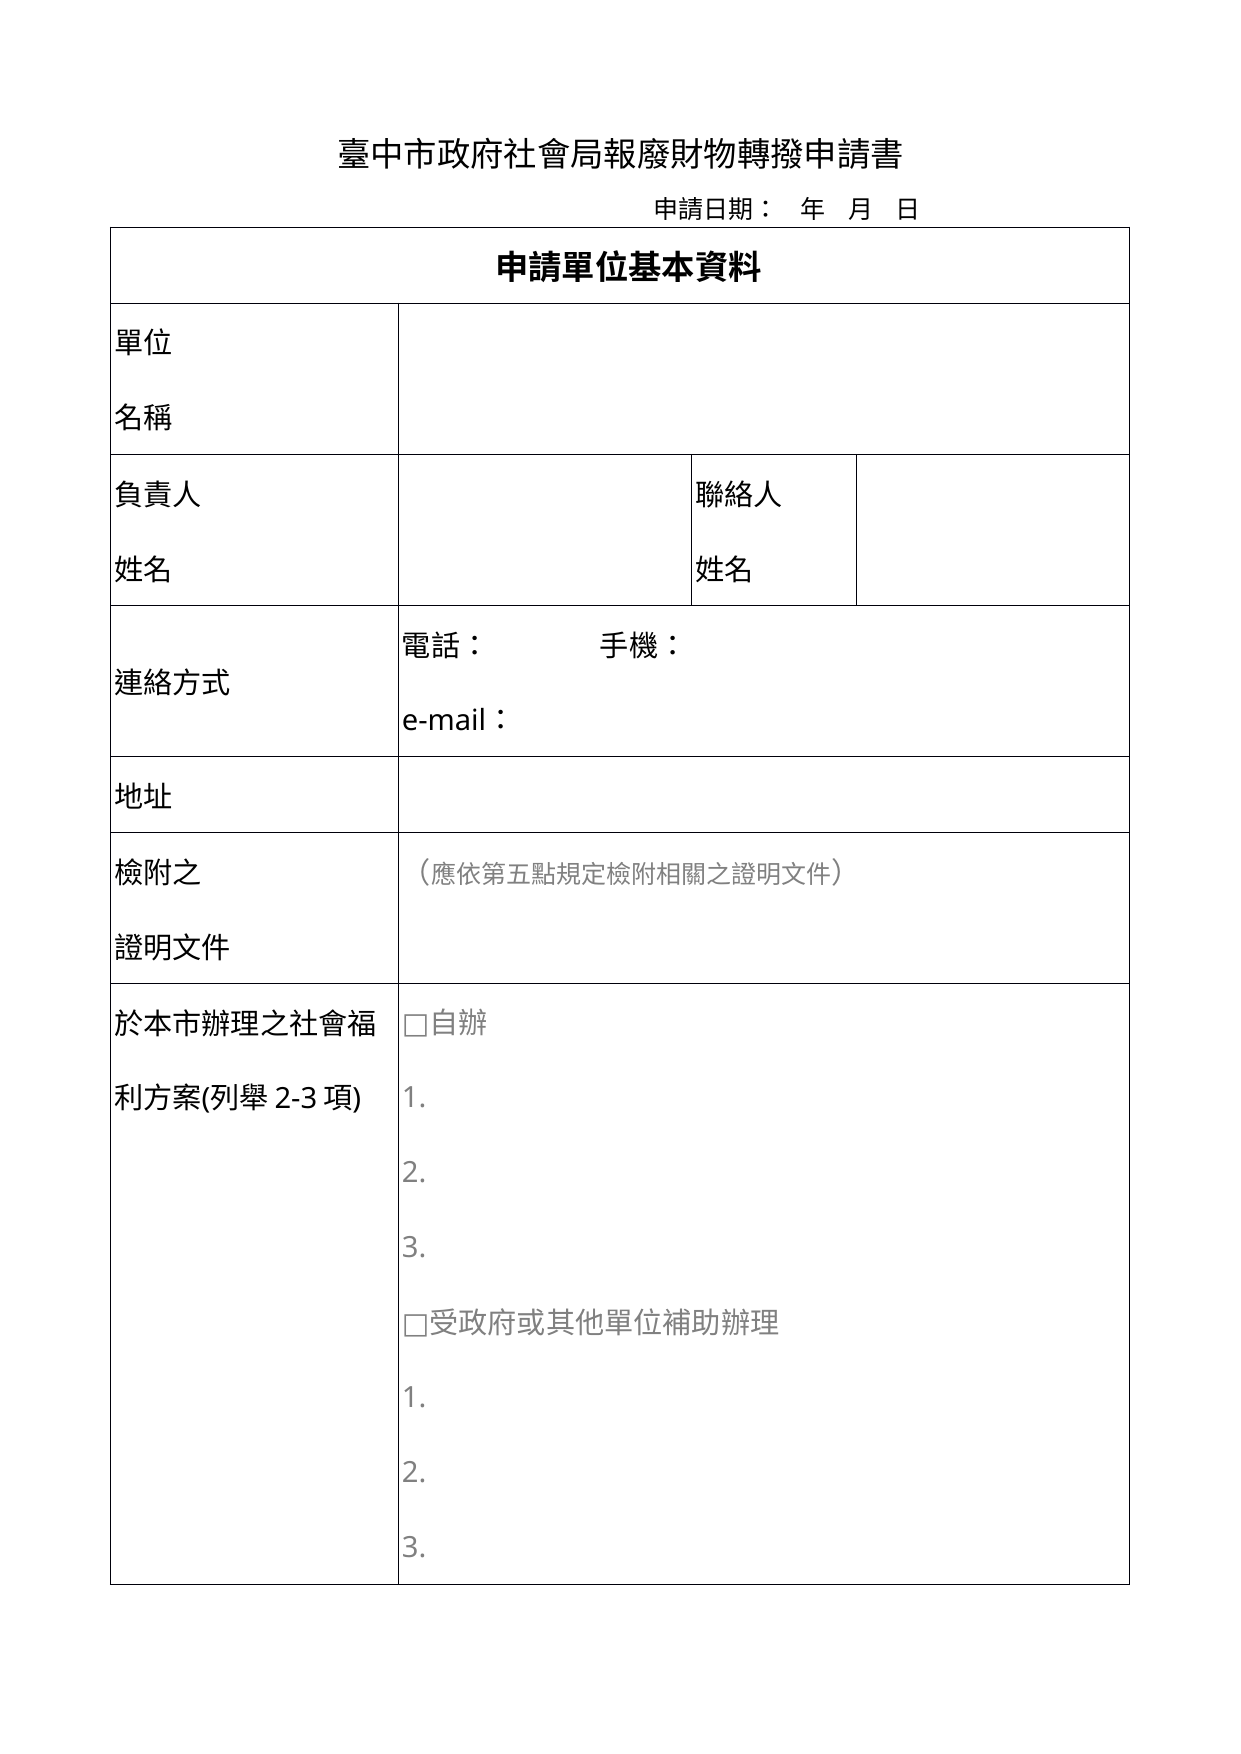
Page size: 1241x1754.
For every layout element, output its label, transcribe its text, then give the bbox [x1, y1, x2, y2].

table_cell 聯絡人 姓名 [692, 455, 856, 605]
table_cell 檢附之 證明文件 [111, 833, 398, 983]
text 臺中市政府社會局報廢財物轉撥申請書 [118, 114, 1122, 189]
table_cell [399, 304, 1129, 454]
table_cell 單位 名稱 [111, 304, 398, 454]
table_cell [399, 757, 1129, 832]
table_header 申請單位基本資料 [111, 228, 1129, 303]
table_cell [399, 455, 691, 605]
table_cell 負責人 姓名 [111, 455, 398, 605]
table_cell □自辦 1. 2. 3. □受政府或其他單位補助辦理 1. 2. 3. [399, 984, 1129, 1584]
table_cell （應依第五點規定檢附相關之證明文件） [399, 833, 1129, 983]
table_cell 連絡方式 [111, 606, 398, 756]
text 申請日期： 年 月 日 [118, 189, 1122, 227]
table_cell [857, 455, 1129, 605]
table_cell 電話： 手機： e-mail： [399, 606, 1129, 756]
table_cell 於本市辦理之社會福利方案(列舉2-3項) [111, 984, 398, 1584]
table_cell 地址 [111, 757, 398, 832]
